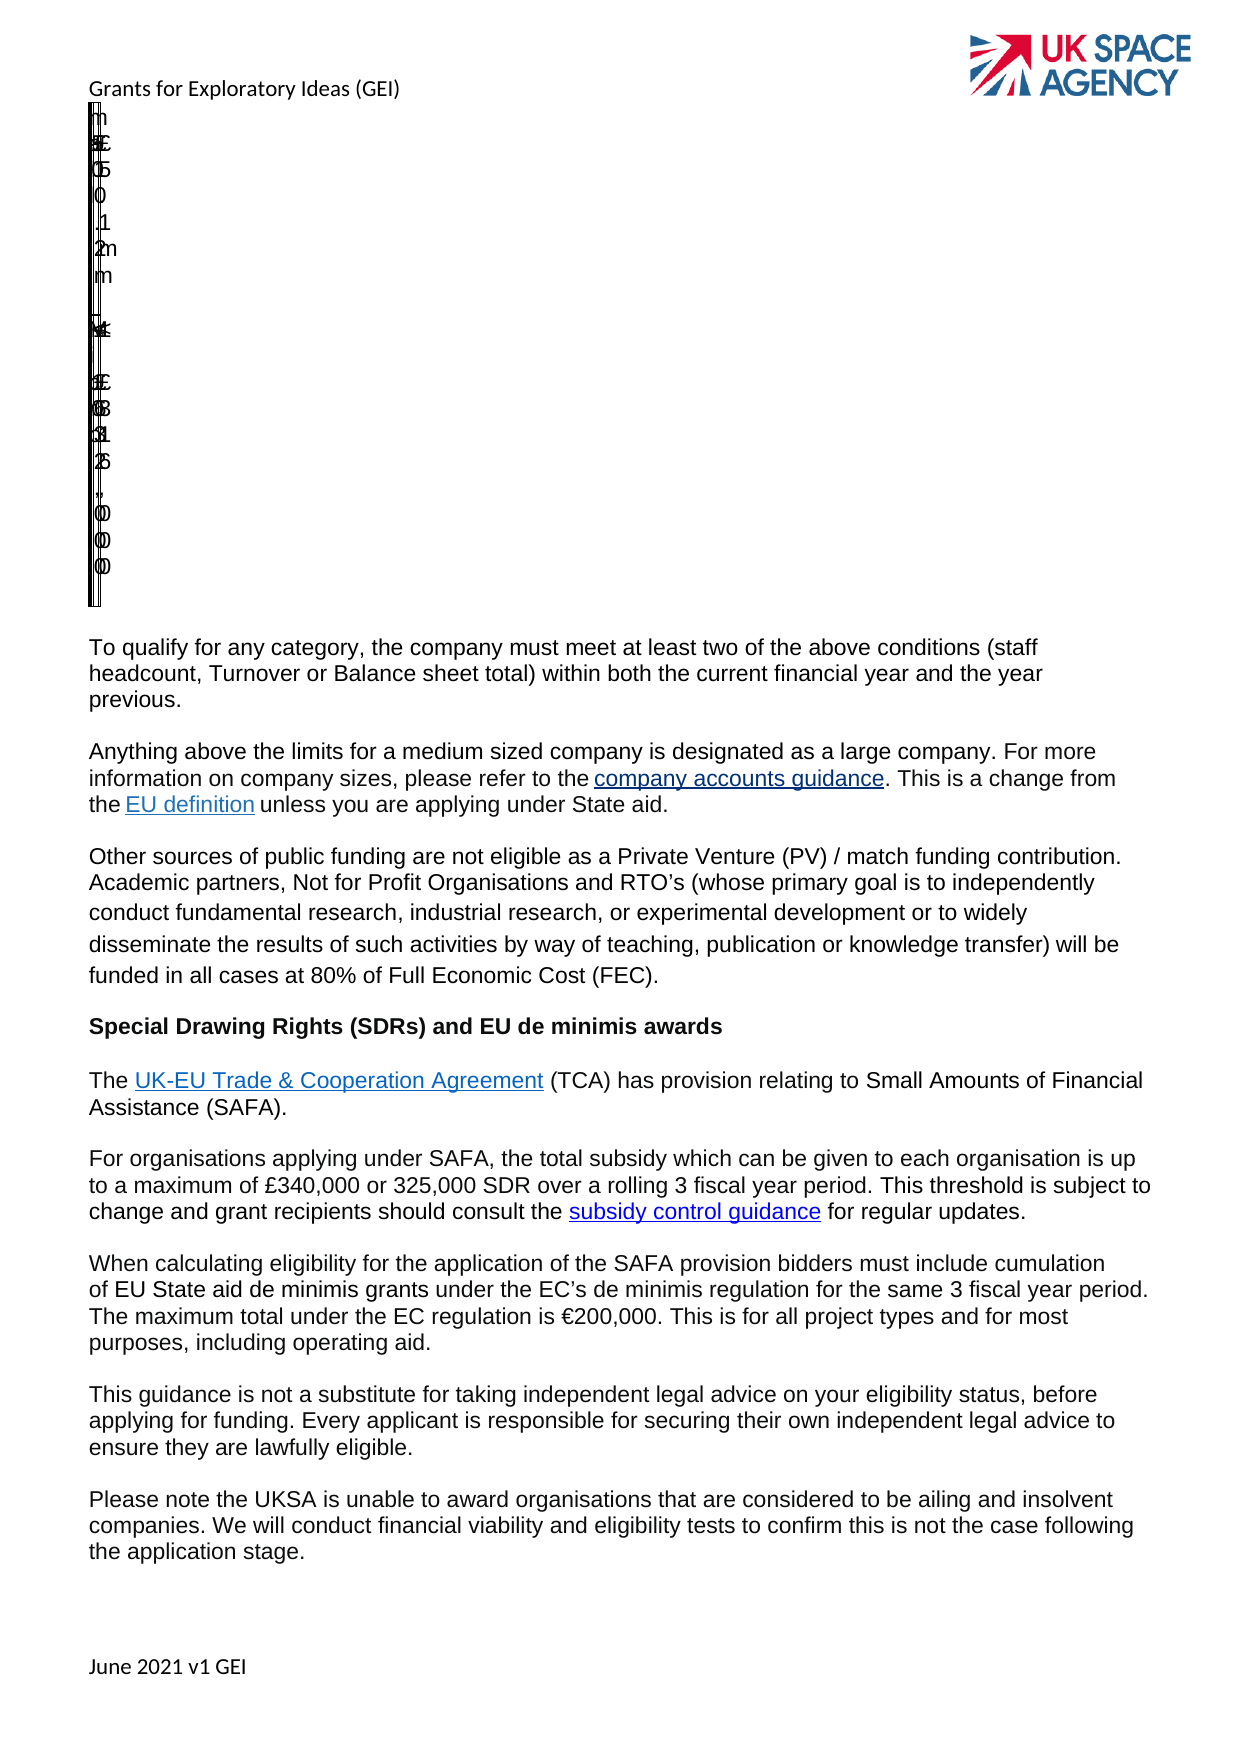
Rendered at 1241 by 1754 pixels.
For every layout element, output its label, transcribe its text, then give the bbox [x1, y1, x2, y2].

table_cell ≤ £10.2m [94, 256, 98, 314]
text To qualify for any category, the company must meet at least two of the above conditions (staff headcount, Turnover or Balance sheet total) within both the current financial year and the year previous. [89, 634, 1152, 713]
text When calculating eligibility for the application of the SAFA provision bidders must include cumulation of EU State aid de minimis grants under the EC’s de minimis regulation for the same 3 fiscal year period. The maximum total under the EC regulation is €200,000. This is for all project types and for most purposes, including operating aid. [89, 1250, 1152, 1355]
table_cell ≤ £10.2m [94, 200, 98, 243]
text Other sources of public funding are not eligible as a Private Venture (PV) / match funding contribution. [89, 843, 1152, 869]
text This guidance is not a substitute for taking independent legal advice on your eligibility status, before applying for funding. Every applicant is responsible for securing their own independent legal advice to ensure they are lawfully eligible. [89, 1381, 1152, 1460]
text Academic partners, Not for Profit Organisations and RTO’s (whose primary goal is to independently conduct fundamental research, industrial research, or experimental development or to widely disseminate the results of such activities by way of teaching, publication or knowledge transfer) will be funded in all cases at 80% of Full Economic Cost (FEC). [89, 869, 1152, 988]
text The UK-EU Trade & Cooperation Agreement (TCA) has provision relating to Small Amounts of Financial Assistance (SAFA). [89, 1067, 1152, 1120]
text For organisations applying under SAFA, the total subsidy which can be given to each organisation is up to a maximum of £340,000 or 325,000 SDR over a rolling 3 fiscal year period. This threshold is subject to change and grant recipients should consult the subsidy control guidance for regular updates. [89, 1145, 1152, 1224]
text Special Drawing Rights (SDRs) and EU de minimis awards [89, 1013, 1152, 1039]
text Please note the UKSA is unable to award organisations that are considered to be ailing and insolvent companies. We will conduct financial viability and eligibility tests to confirm this is not the case following the application stage. [89, 1486, 1152, 1564]
text Anything above the limits for a medium sized company is designated as a large company. For more information on company sizes, please refer to the company accounts guidance. This is a change from the EU definition unless you are applying under State aid. [89, 738, 1152, 817]
